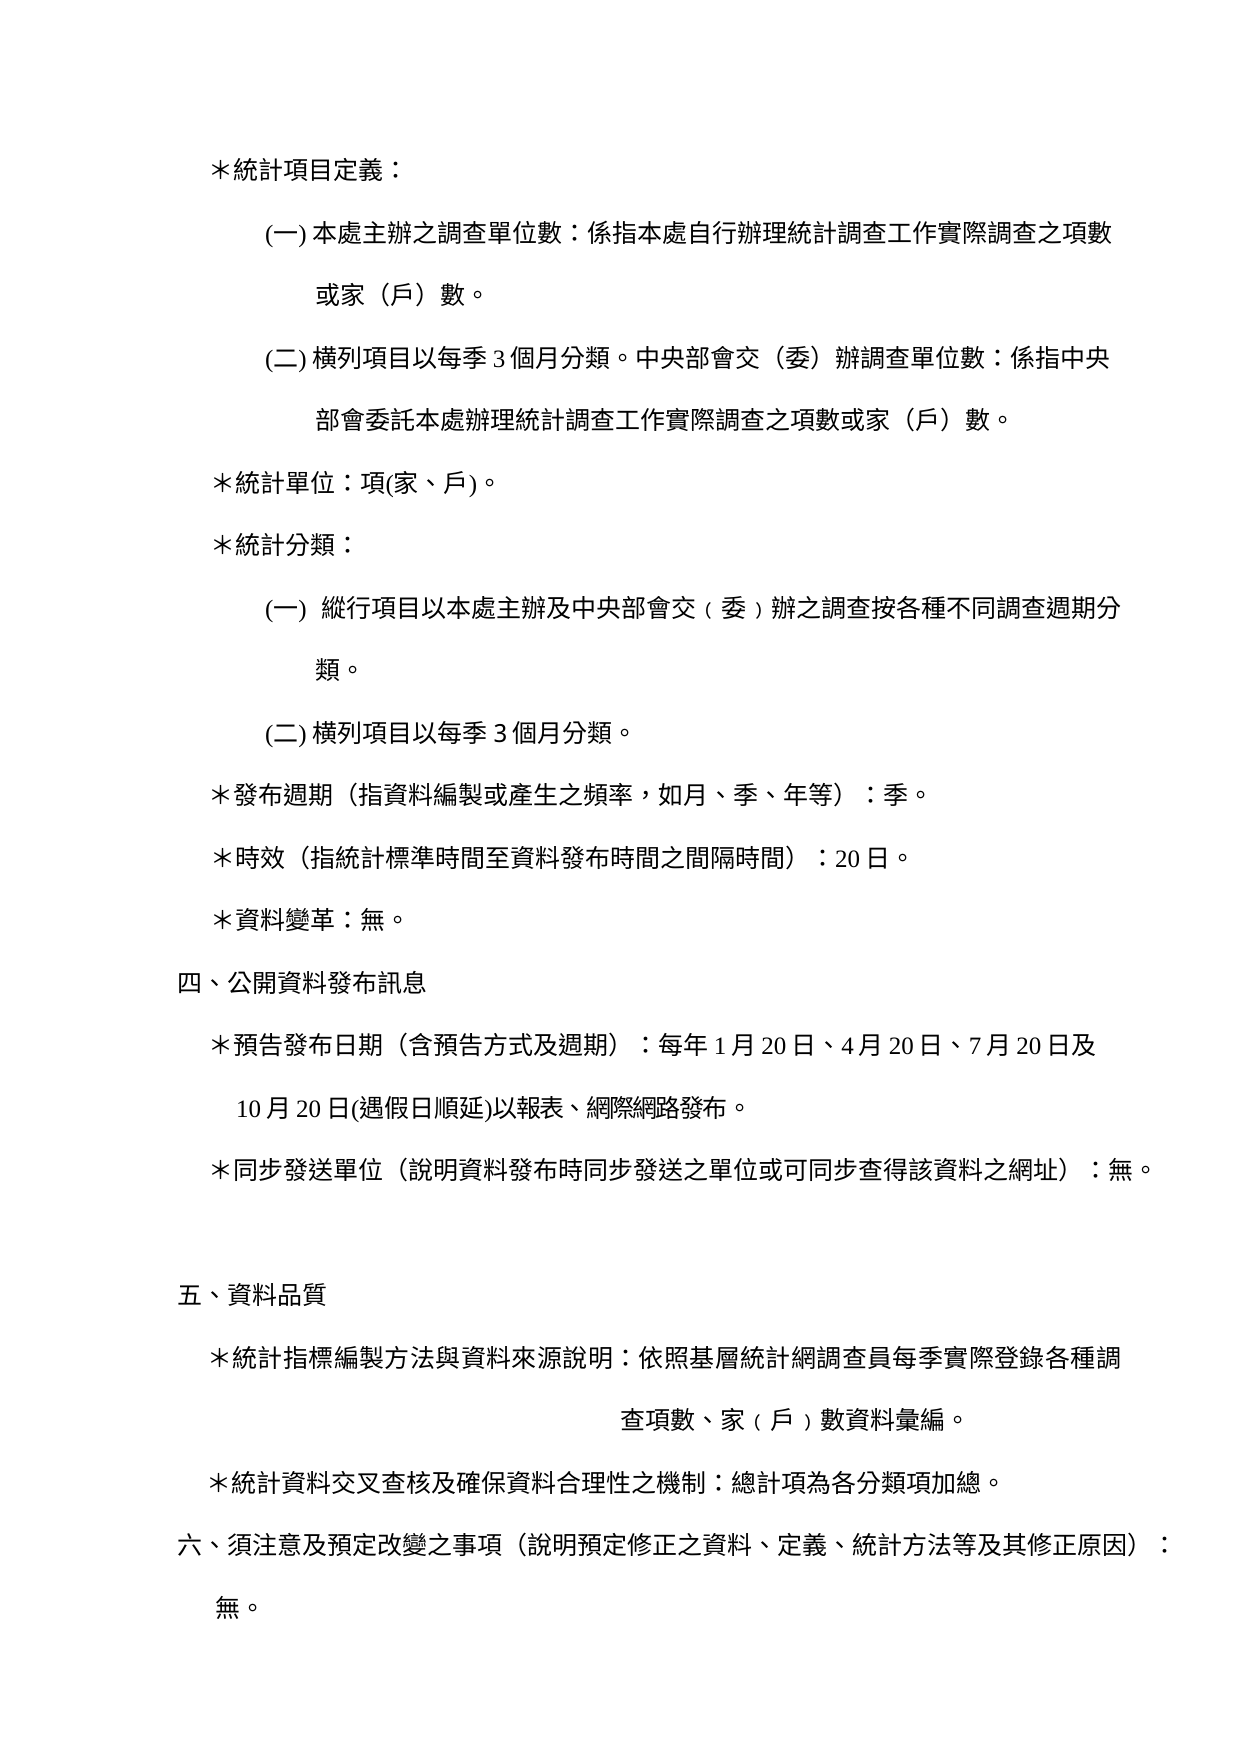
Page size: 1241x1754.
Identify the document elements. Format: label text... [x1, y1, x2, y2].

text ＊統計資料交叉查核及確保資料合理性之機制：總計項為各分類項加總。 [206, 1439, 1122, 1502]
text (二) 横列項目以每季3個月分類。中央部會交（委）辦調查單位數：係指中央部會委託本處辦理統計調查工作實際調查之項數或家（戶）數。 [265, 314, 1122, 439]
text (一) 本處主辦之調查單位數：係指本處自行辦理統計調查工作實際調查之項數或家（戶）數。 [265, 189, 1122, 314]
text 六、須注意及預定改變之事項（說明預定修正之資料、定義、統計方法等及其修正原因）：無。 [177, 1502, 1181, 1627]
text ＊統計分類： [210, 502, 1122, 564]
text (二) 横列項目以每季3個月分類。 [190, 689, 1122, 752]
text ＊統計指標編製方法與資料來源說明：依照基層統計網調查員每季實際登錄各種調查項數、家﹙戶﹚數資料彙編。 [207, 1314, 1122, 1439]
text 四、公開資料發布訊息 [177, 939, 1122, 1002]
text ＊同步發送單位（說明資料發布時同步發送之單位或可同步查得該資料之網址）：無。 [209, 1127, 1156, 1252]
text ＊時效（指統計標準時間至資料發布時間之間隔時間）：20日。 [210, 814, 1122, 877]
text ＊預告發布日期（含預告方式及週期）：每年1月20日、4月20日、7月20日及10月20日(遇假日順延)以報表、網際網路發布。 [209, 1002, 1122, 1127]
text 五、資料品質 [177, 1252, 1156, 1314]
text ＊發布週期（指資料編製或產生之頻率，如月、季、年等）：季。 [208, 752, 1122, 814]
text ＊統計項目定義： [208, 127, 1122, 189]
text (一) 縱行項目以本處主辦及中央部會交﹙委﹚辦之調查按各種不同調查週期分類。 [265, 564, 1122, 689]
text ＊統計單位：項(家、戶)。 [210, 439, 1122, 502]
text ＊資料變革：無。 [210, 877, 1122, 939]
